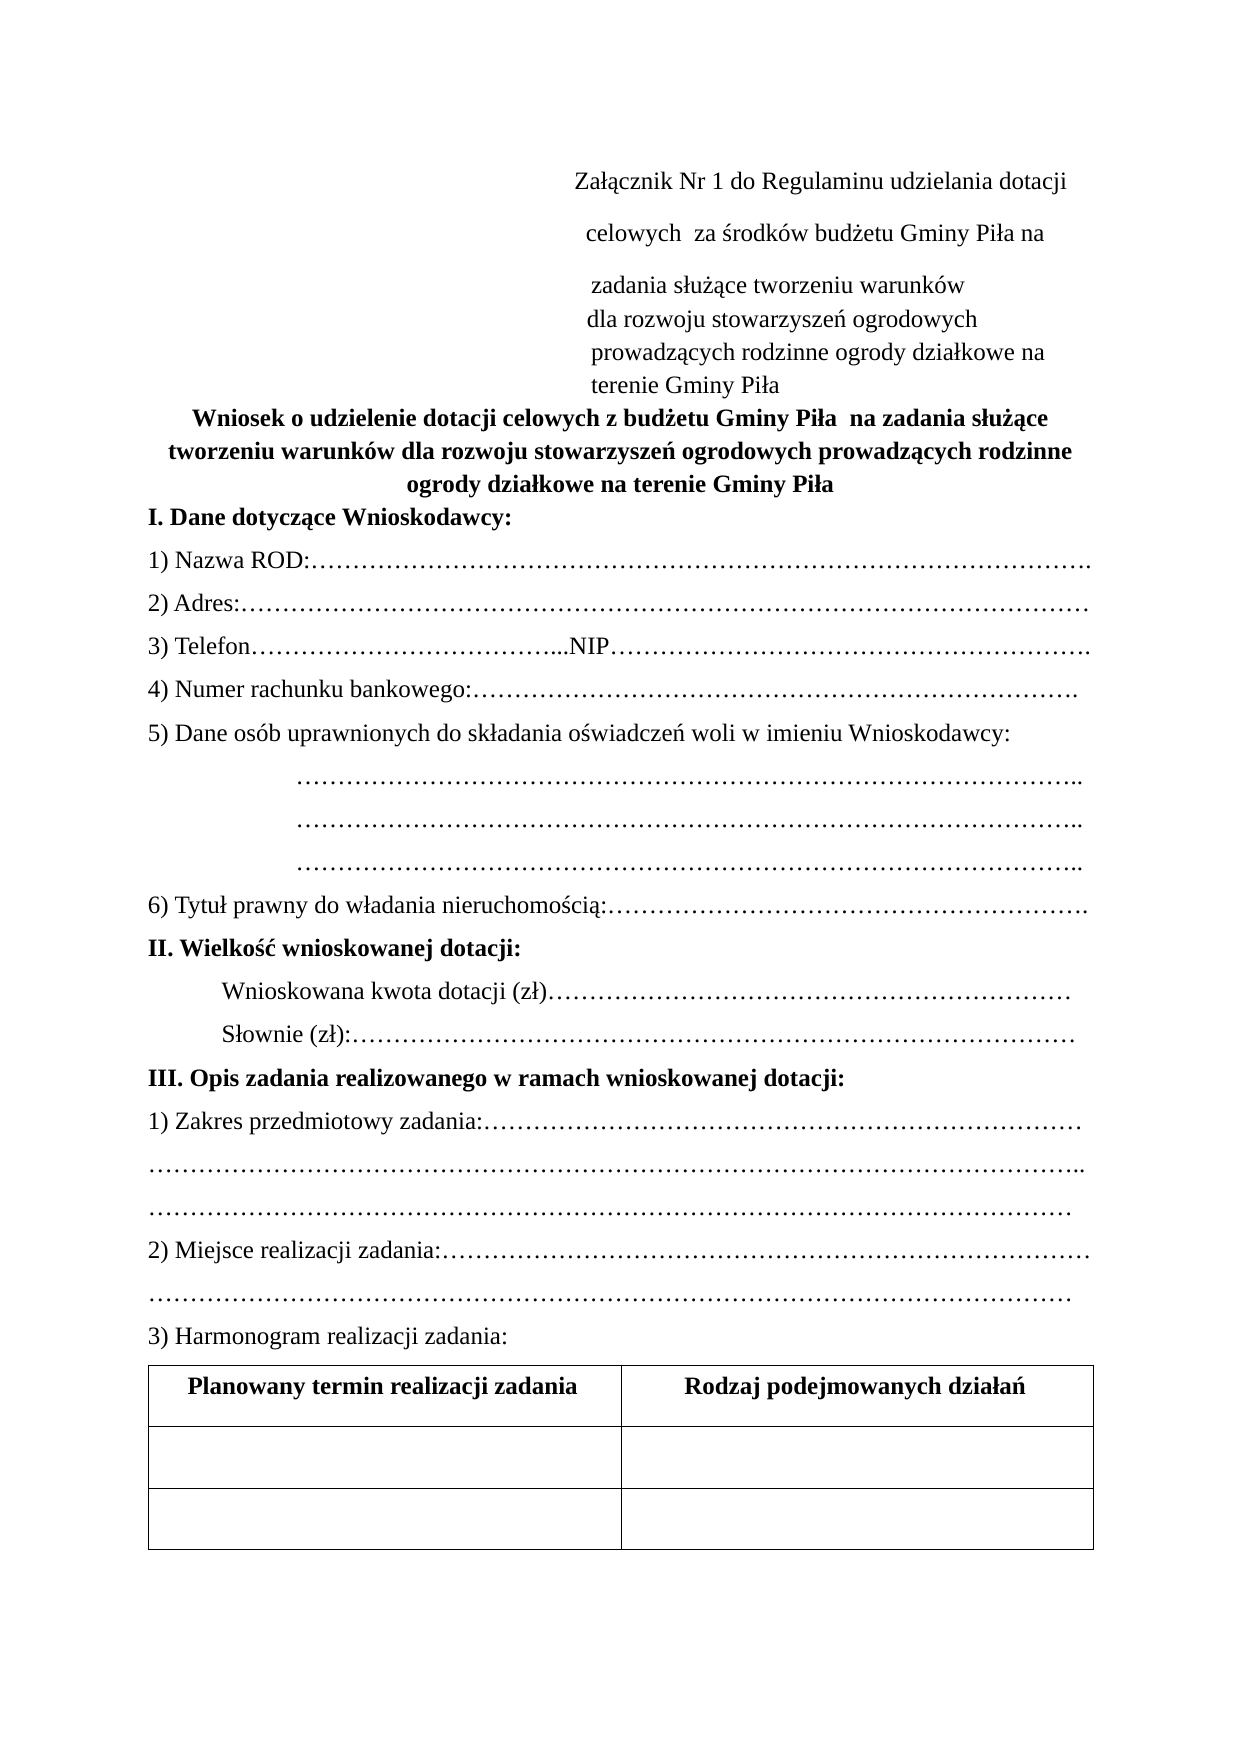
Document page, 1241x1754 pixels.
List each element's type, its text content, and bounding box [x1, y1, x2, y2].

text 2) Miejsce realizacji zadania:…………………………………………………………………… [148, 1235, 1093, 1264]
text dla rozwoju stowarzyszeń ogrodowych prowadzących rodzinne ogrody działkowe na terenie Gminy Piła [148, 304, 1093, 399]
text 3) Harmonogram realizacji zadania: [148, 1321, 1093, 1350]
text 3) Telefon………………………………...NIP…………………………………………………. [148, 631, 1093, 660]
table_cell [622, 1489, 1093, 1549]
text 6) Tytuł prawny do władania nieruchomością:…………………………………………………. [148, 890, 1093, 919]
text III. Opis zadania realizowanego w ramach wnioskowanej dotacji: [148, 1063, 1093, 1091]
text Słownie (zł):…………………………………………………………………………… [148, 1019, 1093, 1048]
text ………………………………………………………………………………….. [148, 847, 1093, 876]
text Wniosek o udzielenie dotacji celowych z budżetu Gminy Piła na zadania służące tworzeniu warunków dla rozwoju stowarzyszeń ogrodowych prowadzących rodzinne ogrody działkowe na terenie Gminy Piła [148, 403, 1093, 498]
text 1) Nazwa ROD:…………………………………………………………………………………. [148, 545, 1093, 574]
text 4) Numer rachunku bankowego:………………………………………………………………. [148, 674, 1093, 703]
text ………………………………………………………………………………………………… [148, 1192, 1093, 1221]
table_cell [622, 1427, 1093, 1488]
text 1) Zakres przedmiotowy zadania:……………………………………………………………… [148, 1106, 1093, 1134]
text ………………………………………………………………………………………………… [148, 1278, 1093, 1307]
text Załącznik Nr 1 do Regulaminu udzielania dotacji celowych za środków budżetu Gminy Piła na zadania służące tworzeniu warunków [148, 148, 1093, 304]
text 2) Adres:………………………………………………………………………………………… [148, 588, 1093, 617]
text II. Wielkość wnioskowanej dotacji: [148, 933, 1093, 962]
text 5) Dane osób uprawnionych do składania oświadczeń woli w imieniu Wnioskodawcy: [148, 718, 1093, 746]
table_header Planowany termin realizacji zadania [149, 1366, 621, 1426]
table_cell [149, 1489, 621, 1549]
table_header Rodzaj podejmowanych działań [622, 1366, 1093, 1426]
table_cell [149, 1427, 621, 1488]
text ………………………………………………………………………………………………….. [148, 1149, 1093, 1178]
text I. Dane dotyczące Wnioskodawcy: [148, 502, 1093, 531]
text Wnioskowana kwota dotacji (zł)……………………………………………………… [148, 976, 1093, 1005]
text ………………………………………………………………………………….. [148, 761, 1093, 789]
text ………………………………………………………………………………….. [148, 804, 1093, 833]
